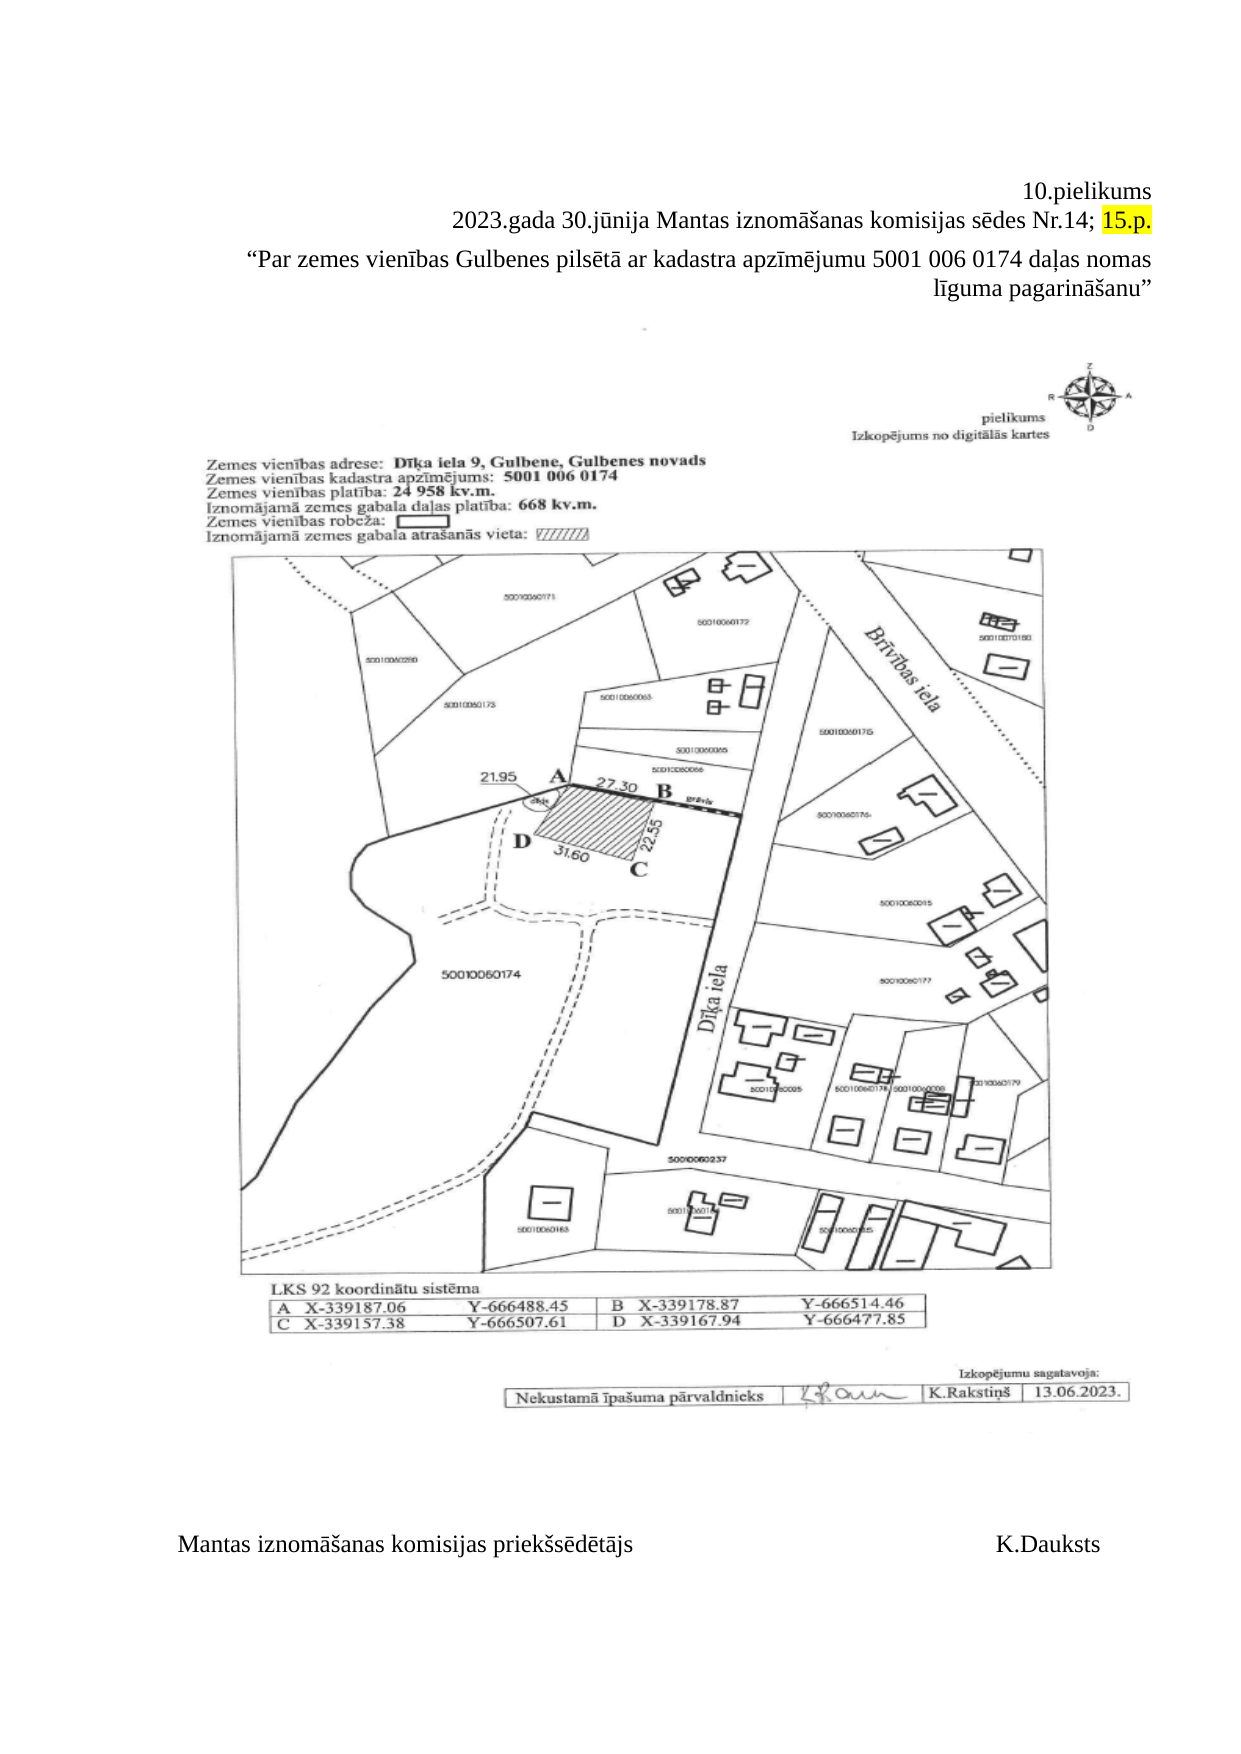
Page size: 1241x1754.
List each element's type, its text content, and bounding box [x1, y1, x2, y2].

text 2023.gada 30.jūnija Mantas iznomāšanas komisijas sēdes Nr.14; 15.p. [177, 205, 1152, 234]
text “Par zemes vienības Gulbenes pilsētā ar kadastra apzīmējumu 5001 006 0174 daļas nomas līguma pagarināšanu” [177, 244, 1152, 302]
text 10.pielikums [177, 176, 1152, 205]
text Mantas iznomāšanas komisijas priekšsēdētājs K.Dauksts [177, 1529, 1152, 1558]
